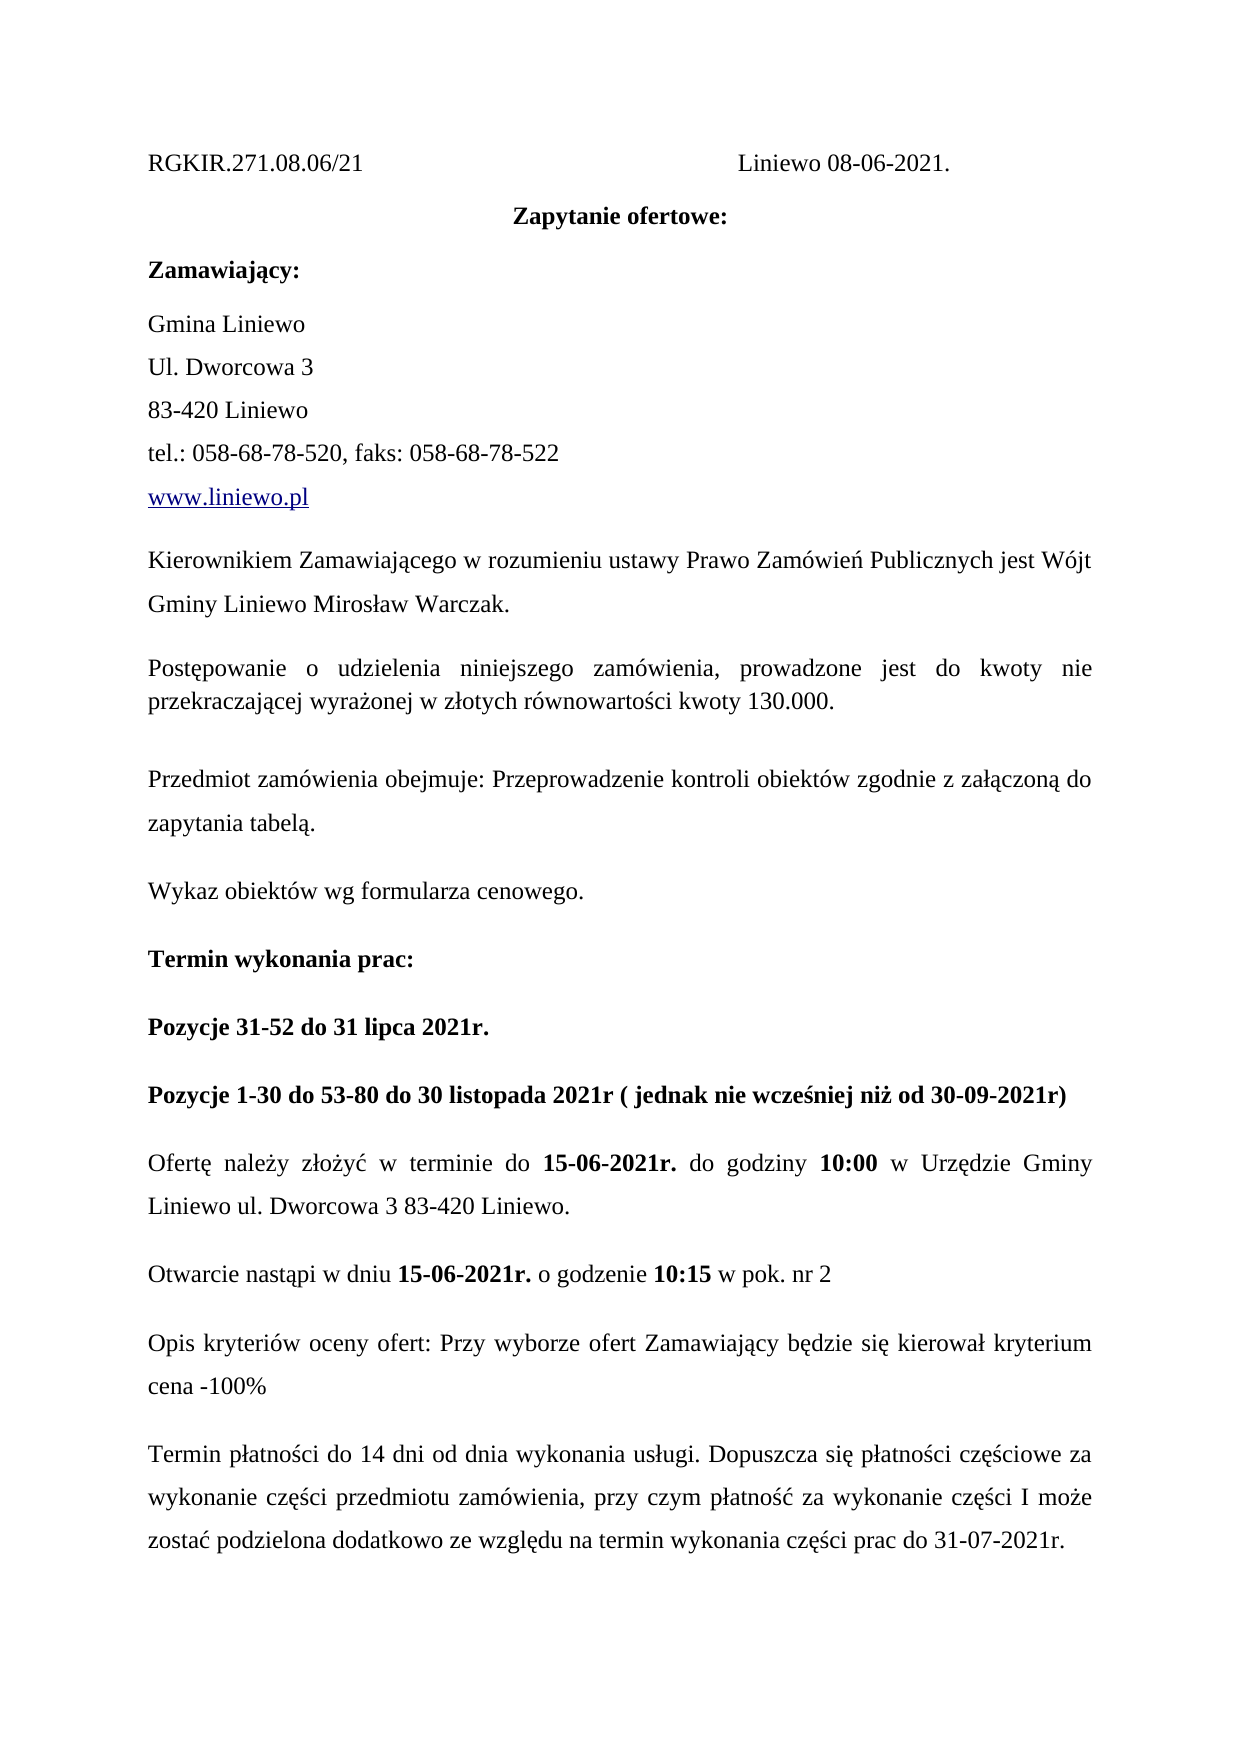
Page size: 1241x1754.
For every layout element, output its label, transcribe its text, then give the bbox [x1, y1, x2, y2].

text Wykaz obiektów wg formularza cenowego. [148, 876, 1093, 904]
text www.liniewo.pl [148, 482, 1093, 510]
text Zapytanie ofertowe: [148, 201, 1093, 230]
text Termin wykonania prac: [148, 944, 1093, 973]
text 83-420 Liniewo [148, 395, 1093, 424]
text Pozycje 1-30 do 53-80 do 30 listopada 2021r ( jednak nie wcześniej niż od 30-09-2021r) [148, 1080, 1093, 1109]
text Kierownikiem Zamawiającego w rozumieniu ustawy Prawo Zamówień Publicznych jest Wójt Gminy Liniewo Mirosław Warczak. [148, 546, 1093, 617]
text Przedmiot zamówienia obejmuje: Przeprowadzenie kontroli obiektów zgodnie z załączoną do zapytania tabelą. [148, 764, 1093, 836]
text tel.: 058-68-78-520, faks: 058-68-78-522 [148, 438, 1093, 467]
text Zamawiający: [148, 255, 1093, 284]
text Pozycje 31-52 do 31 lipca 2021r. [148, 1012, 1093, 1041]
text Ul. Dworcowa 3 [148, 352, 1093, 381]
text Ofertę należy złożyć w terminie do 15-06-2021r. do godziny 10:00 w Urzędzie Gminy Liniewo ul. Dworcowa 3 83-420 Liniewo. [148, 1148, 1093, 1220]
text Termin płatności do 14 dni od dnia wykonania usługi. Dopuszcza się płatności częściowe za wykonanie części przedmiotu zamówienia, przy czym płatność za wykonanie części I może zostać podzielona dodatkowo ze względu na termin wykonania części prac do 31-07-2021r. [148, 1439, 1093, 1554]
text Opis kryteriów oceny ofert: Przy wyborze ofert Zamawiający będzie się kierował kryterium cena -100% [148, 1328, 1093, 1399]
text RGKIR.271.08.06/21 Liniewo 08-06-2021. [148, 148, 1093, 176]
text Otwarcie nastąpi w dniu 15-06-2021r. o godzenie 10:15 w pok. nr 2 [148, 1259, 1093, 1288]
text Gmina Liniewo [148, 309, 1093, 338]
text Postępowanie o udzielenia niniejszego zamówienia, prowadzone jest do kwoty nie przekraczającej wyrażonej w złotych równowartości kwoty 130.000. [148, 653, 1093, 714]
